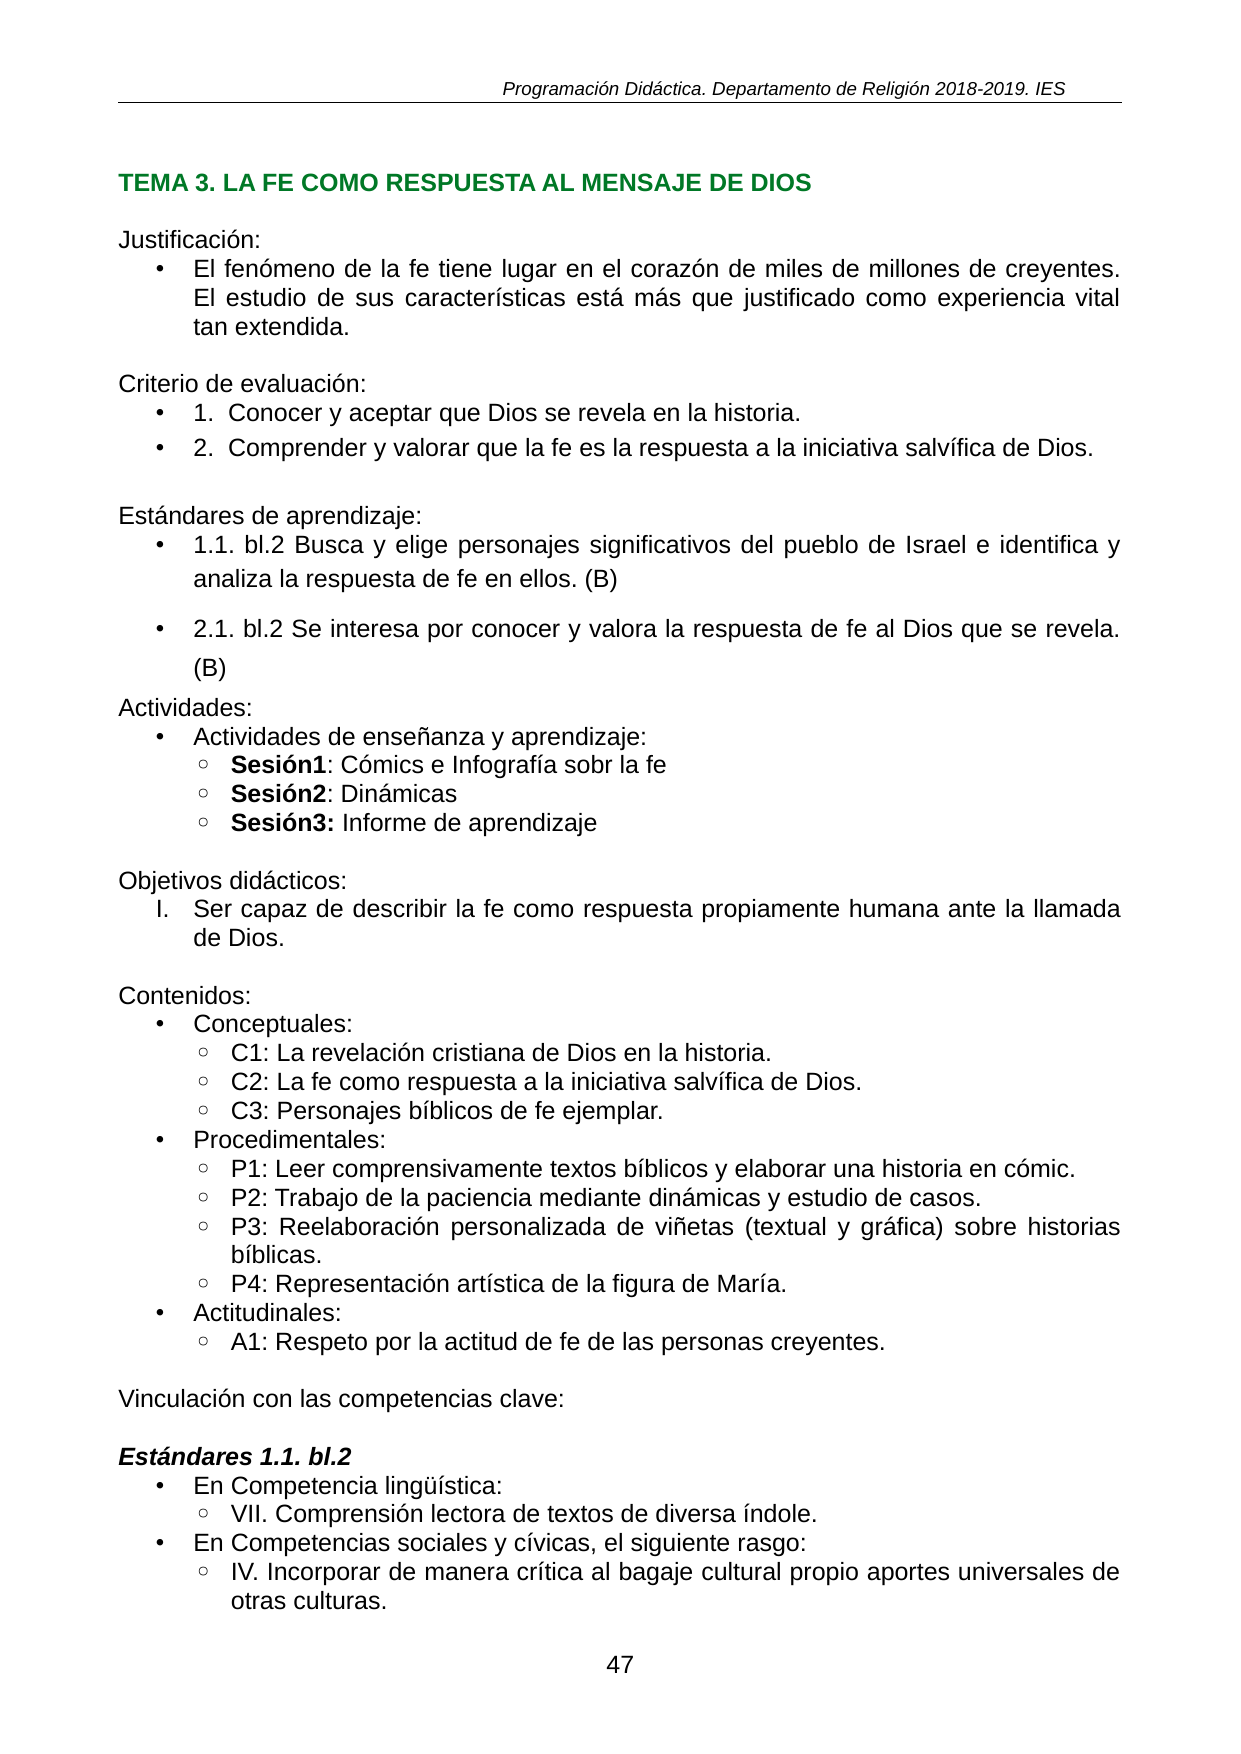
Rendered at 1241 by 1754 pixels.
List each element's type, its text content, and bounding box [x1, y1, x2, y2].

text Vinculación con las competencias clave: [118, 1384, 1122, 1413]
list IV. Incorporar de manera crítica al bagaje cultural propio aportes universales de otras culturas. [193, 1557, 1122, 1615]
list 1.1. bl.2 Busca y elige personajes significativos del pueblo de Israel e identifica y analiza la respuesta de fe en ellos. (B) [156, 530, 1122, 593]
list 2. Comprender y valorar que la fe es la respuesta a la iniciativa salvífica de Dios. [156, 433, 1122, 461]
list Actitudinales: [156, 1298, 1122, 1327]
text Justificación: [118, 225, 1122, 254]
list Actividades de enseñanza y aprendizaje: [156, 722, 1122, 750]
list P1: Leer comprensivamente textos bíblicos y elaborar una historia en cómic. [193, 1154, 1122, 1183]
text Contenidos: [118, 981, 1122, 1009]
list 2.1. bl.2 Se interesa por conocer y valora la respuesta de fe al Dios que se revela. (B) [156, 613, 1122, 682]
text Estándares de aprendizaje: [118, 501, 1122, 530]
list P4: Representación artística de la figura de María. [193, 1269, 1122, 1298]
list El fenómeno de la fe tiene lugar en el corazón de miles de millones de creyentes. El estudio de sus características está más que justificado como experiencia vital tan extendida. [156, 254, 1122, 341]
text TEMA 3. LA FE COMO RESPUESTA AL MENSAJE DE DIOS [118, 168, 1122, 197]
list Sesión1: Cómics e Infografía sobr la fe [193, 750, 1122, 779]
list Sesión2: Dinámicas [193, 779, 1122, 808]
list C1: La revelación cristiana de Dios en la historia. [193, 1038, 1122, 1067]
list Ser capaz de describir la fe como respuesta propiamente humana ante la llamada de Dios. [156, 894, 1122, 952]
list Procedimentales: [156, 1125, 1122, 1154]
list En Competencias sociales y cívicas, el siguiente rasgo: [156, 1528, 1122, 1557]
list C2: La fe como respuesta a la iniciativa salvífica de Dios. [193, 1067, 1122, 1096]
text Actividades: [118, 693, 1122, 722]
list Sesión3: Informe de aprendizaje [193, 808, 1122, 837]
list 1. Conocer y aceptar que Dios se revela en la historia. [156, 398, 1122, 427]
text Objetivos didácticos: [118, 866, 1122, 894]
list VII. Comprensión lectora de textos de diversa índole. [193, 1499, 1122, 1528]
text Criterio de evaluación: [118, 369, 1122, 398]
text Estándares 1.1. bl.2 [118, 1442, 1122, 1471]
list P3: Reelaboración personalizada de viñetas (textual y gráfica) sobre historias bíblicas. [193, 1211, 1122, 1269]
list En Competencia lingüística: [156, 1471, 1122, 1499]
list C3: Personajes bíblicos de fe ejemplar. [193, 1096, 1122, 1125]
list A1: Respeto por la actitud de fe de las personas creyentes. [193, 1327, 1122, 1356]
list P2: Trabajo de la paciencia mediante dinámicas y estudio de casos. [193, 1183, 1122, 1211]
list Conceptuales: [156, 1009, 1122, 1038]
